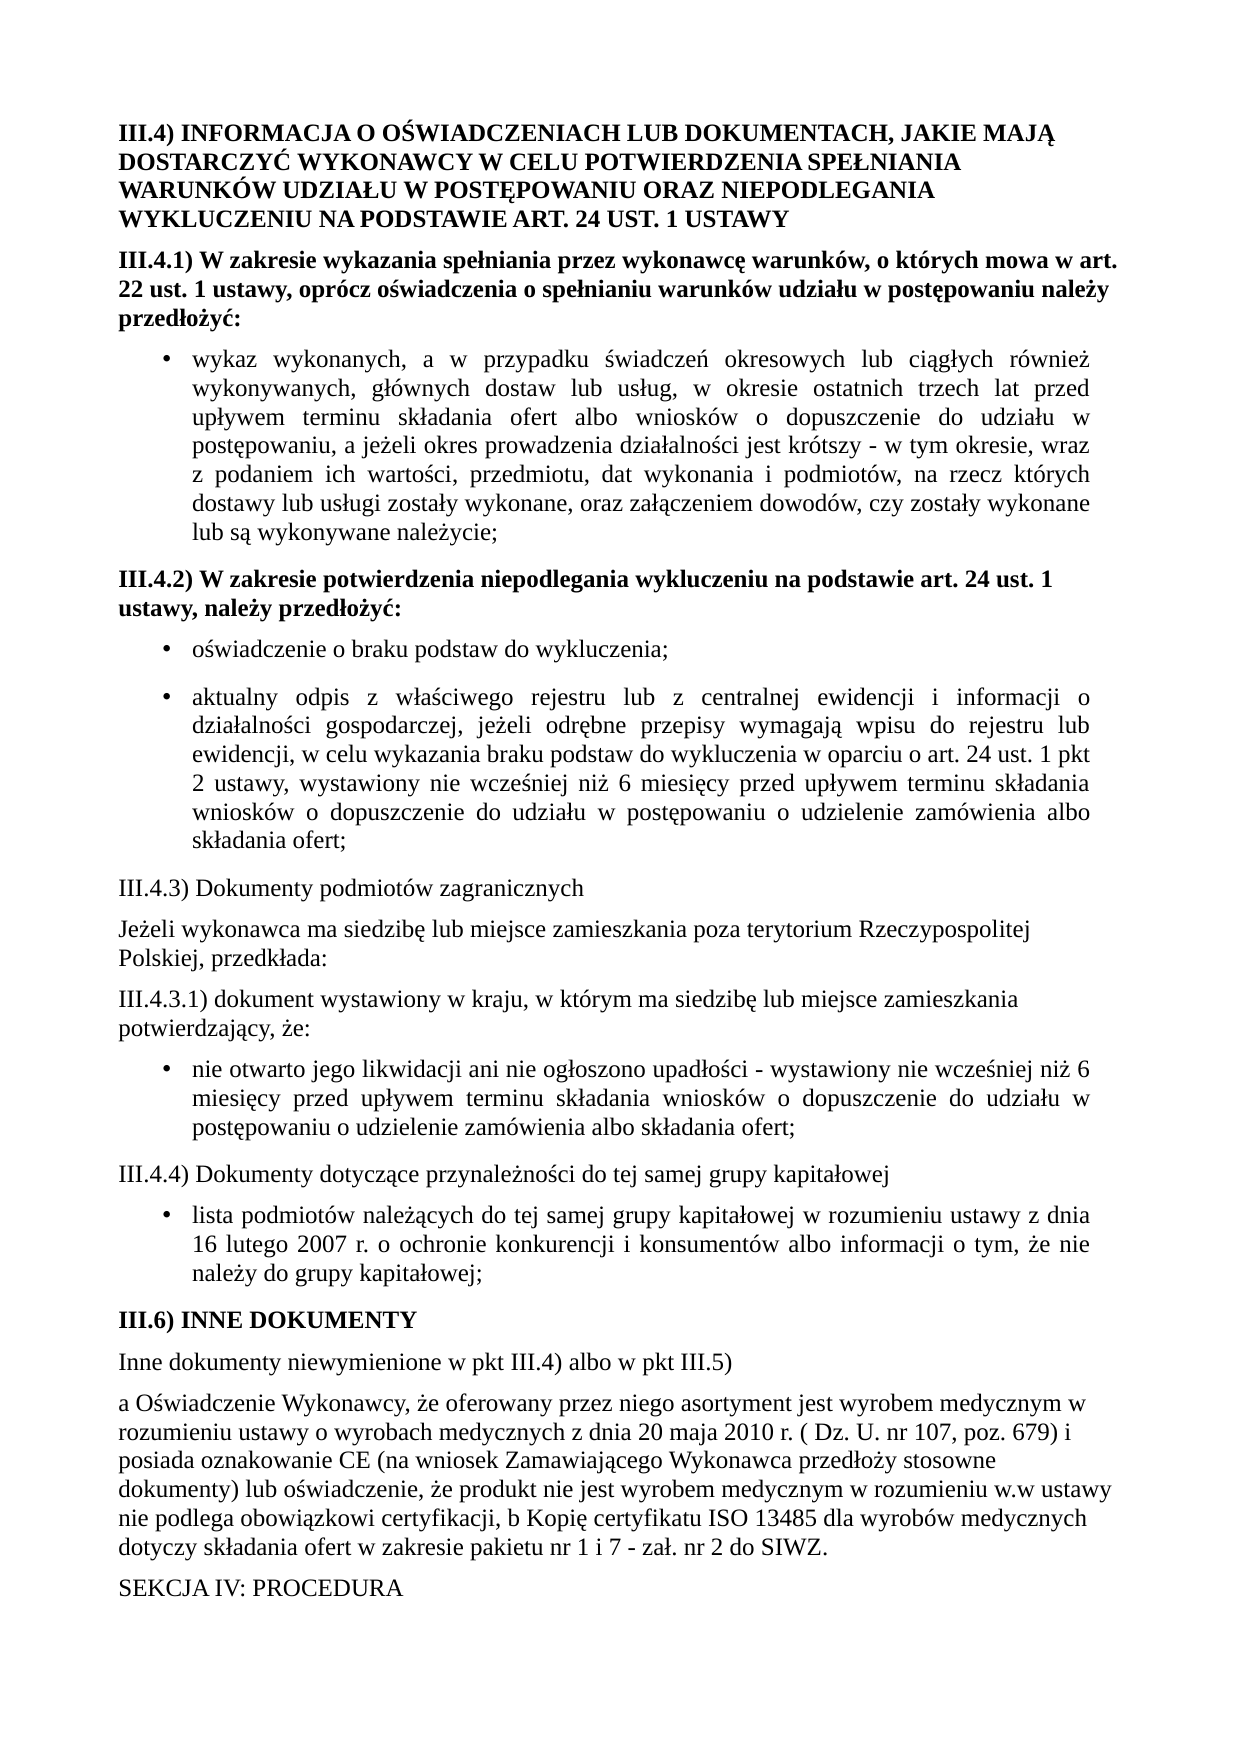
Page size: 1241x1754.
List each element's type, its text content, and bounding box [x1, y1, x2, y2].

text III.4.4) Dokumenty dotyczące przynależności do tej samej grupy kapitałowej [118, 1159, 1122, 1188]
text III.4.1) W zakresie wykazania spełniania przez wykonawcę warunków, o których mowa w art. 22 ust. 1 ustawy, oprócz oświadczenia o spełnianiu warunków udziału w postępowaniu należy przedłożyć: [118, 246, 1122, 332]
text a Oświadczenie Wykonawcy, że oferowany przez niego asortyment jest wyrobem medycznym w rozumieniu ustawy o wyrobach medycznych z dnia 20 maja 2010 r. ( Dz. U. nr 107, poz. 679) i posiada oznakowanie CE (na wniosek Zamawiającego Wykonawca przedłoży stosowne dokumenty) lub oświadczenie, że produkt nie jest wyrobem medycznym w rozumieniu w.w ustawy nie podlega obowiązkowi certyfikacji, b Kopię certyfikatu ISO 13485 dla wyrobów medycznych dotyczy składania ofert w zakresie pakietu nr 1 i 7 - zał. nr 2 do SIWZ. [118, 1388, 1122, 1561]
list aktualny odpis z właściwego rejestru lub z centralnej ewidencji i informacji o działalności gospodarczej, jeżeli odrębne przepisy wymagają wpisu do rejestru lub ewidencji, w celu wykazania braku podstaw do wykluczenia w oparciu o art. 24 ust. 1 pkt 2 ustawy, wystawiony nie wcześniej niż 6 miesięcy przed upływem terminu składania wniosków o dopuszczenie do udziału w postępowaniu o udzielenie zamówienia albo składania ofert; [162, 682, 1091, 854]
text Jeżeli wykonawca ma siedzibę lub miejsce zamieszkania poza terytorium Rzeczypospolitej Polskiej, przedkłada: [118, 914, 1122, 972]
text Inne dokumenty niewymienione w pkt III.4) albo w pkt III.5) [118, 1347, 1122, 1376]
list lista podmiotów należących do tej samej grupy kapitałowej w rozumieniu ustawy z dnia 16 lutego 2007 r. o ochronie konkurencji i konsumentów albo informacji o tym, że nie należy do grupy kapitałowej; [162, 1201, 1091, 1287]
list oświadczenie o braku podstaw do wykluczenia; [162, 634, 1091, 663]
text III.4.3) Dokumenty podmiotów zagranicznych [118, 873, 1122, 902]
list nie otwarto jego likwidacji ani nie ogłoszono upadłości - wystawiony nie wcześniej niż 6 miesięcy przed upływem terminu składania wniosków o dopuszczenie do udziału w postępowaniu o udzielenie zamówienia albo składania ofert; [162, 1054, 1091, 1141]
text III.6) INNE DOKUMENTY [118, 1306, 1122, 1334]
text III.4) INFORMACJA O OŚWIADCZENIACH LUB DOKUMENTACH, JAKIE MAJĄ DOSTARCZYĆ WYKONAWCY W CELU POTWIERDZENIA SPEŁNIANIA WARUNKÓW UDZIAŁU W POSTĘPOWANIU ORAZ NIEPODLEGANIA WYKLUCZENIU NA PODSTAWIE ART. 24 UST. 1 USTAWY [118, 118, 1122, 233]
text SEKCJA IV: PROCEDURA [118, 1573, 1122, 1602]
text III.4.3.1) dokument wystawiony w kraju, w którym ma siedzibę lub miejsce zamieszkania potwierdzający, że: [118, 984, 1122, 1042]
list wykaz wykonanych, a w przypadku świadczeń okresowych lub ciągłych również wykonywanych, głównych dostaw lub usług, w okresie ostatnich trzech lat przed upływem terminu składania ofert albo wniosków o dopuszczenie do udziału w postępowaniu, a jeżeli okres prowadzenia działalności jest krótszy - w tym okresie, wraz z podaniem ich wartości, przedmiotu, dat wykonania i podmiotów, na rzecz których dostawy lub usługi zostały wykonane, oraz załączeniem dowodów, czy zostały wykonane lub są wykonywane należycie; [162, 344, 1091, 546]
text III.4.2) W zakresie potwierdzenia niepodlegania wykluczeniu na podstawie art. 24 ust. 1 ustawy, należy przedłożyć: [118, 564, 1122, 622]
